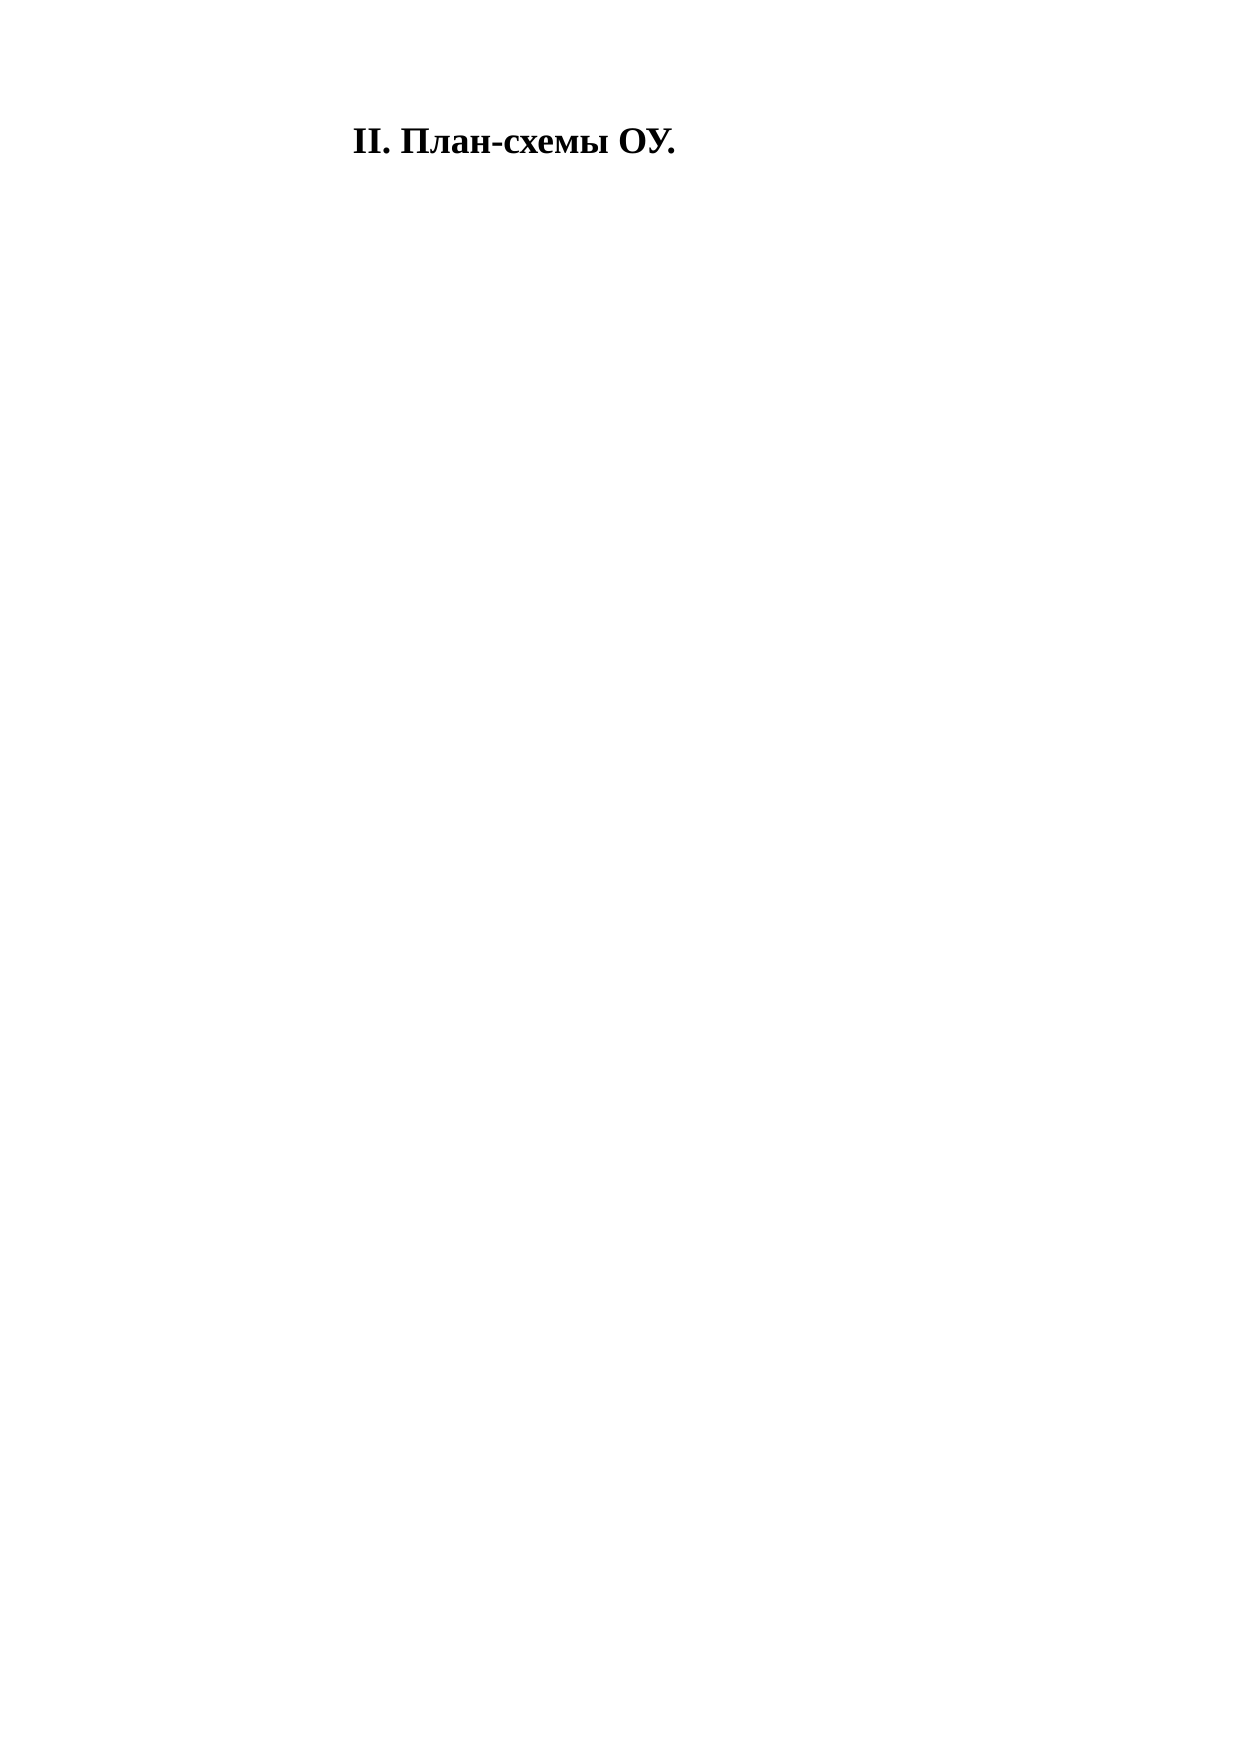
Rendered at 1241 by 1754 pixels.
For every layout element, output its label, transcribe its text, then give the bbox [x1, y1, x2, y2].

text II. План-схемы ОУ. [118, 118, 1122, 161]
